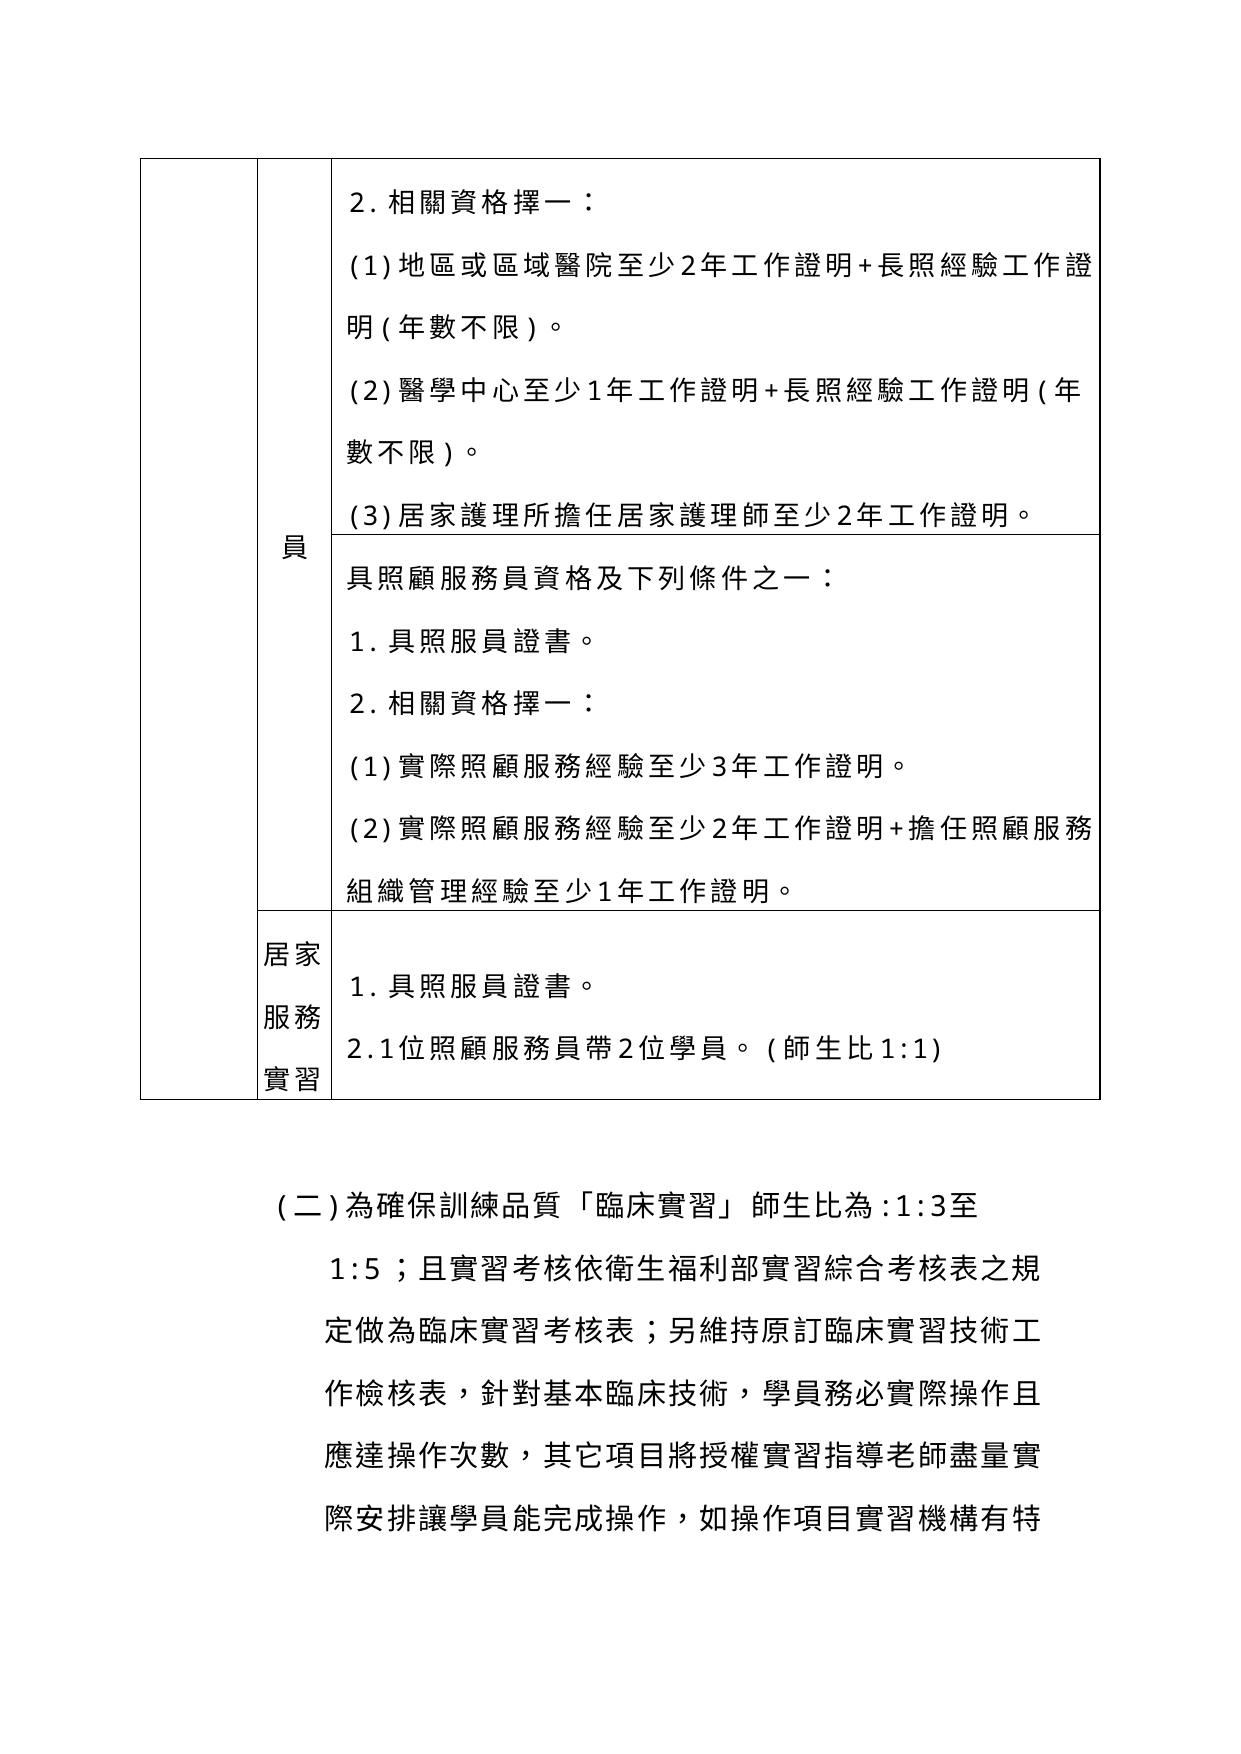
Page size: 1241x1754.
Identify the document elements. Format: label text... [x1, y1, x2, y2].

table_cell [141, 159, 257, 1099]
table_cell 員 [258, 159, 331, 910]
table_cell 居家服務實習 [258, 911, 331, 1099]
table_cell 1.具照服員證書。 2.1位照顧服務員帶2位學員。(師生比1:1) [332, 911, 1099, 1099]
table_cell 具照顧服務員資格及下列條件之一： 1.具照服員證書。 2.相關資格擇一： (1)實際照顧服務經驗至少3年工作證明。 (2)實際照顧服務經驗至少2年工作證明+擔任照顧服務組織管理經驗至少1年工作證明。 [332, 535, 1099, 910]
text (二)為確保訓練品質「臨床實習」師生比為:1:3至1:5；且實習考核依衛生福利部實習綜合考核表之規定做為臨床實習考核表；另維持原訂臨床實習技術工作檢核表，針對基本臨床技術，學員務必實際操作且應達操作次數，其它項目將授權實習指導老師盡量實際安排讓學員能完成操作，如操作項目實習機構有特 [261, 1162, 1052, 1537]
table_cell 2.相關資格擇一： (1)地區或區域醫院至少2年工作證明+長照經驗工作證明(年數不限)。 (2)醫學中心至少1年工作證明+長照經驗工作證明(年數不限)。 (3)居家護理所擔任居家護理師至少2年工作證明。 [332, 159, 1099, 534]
